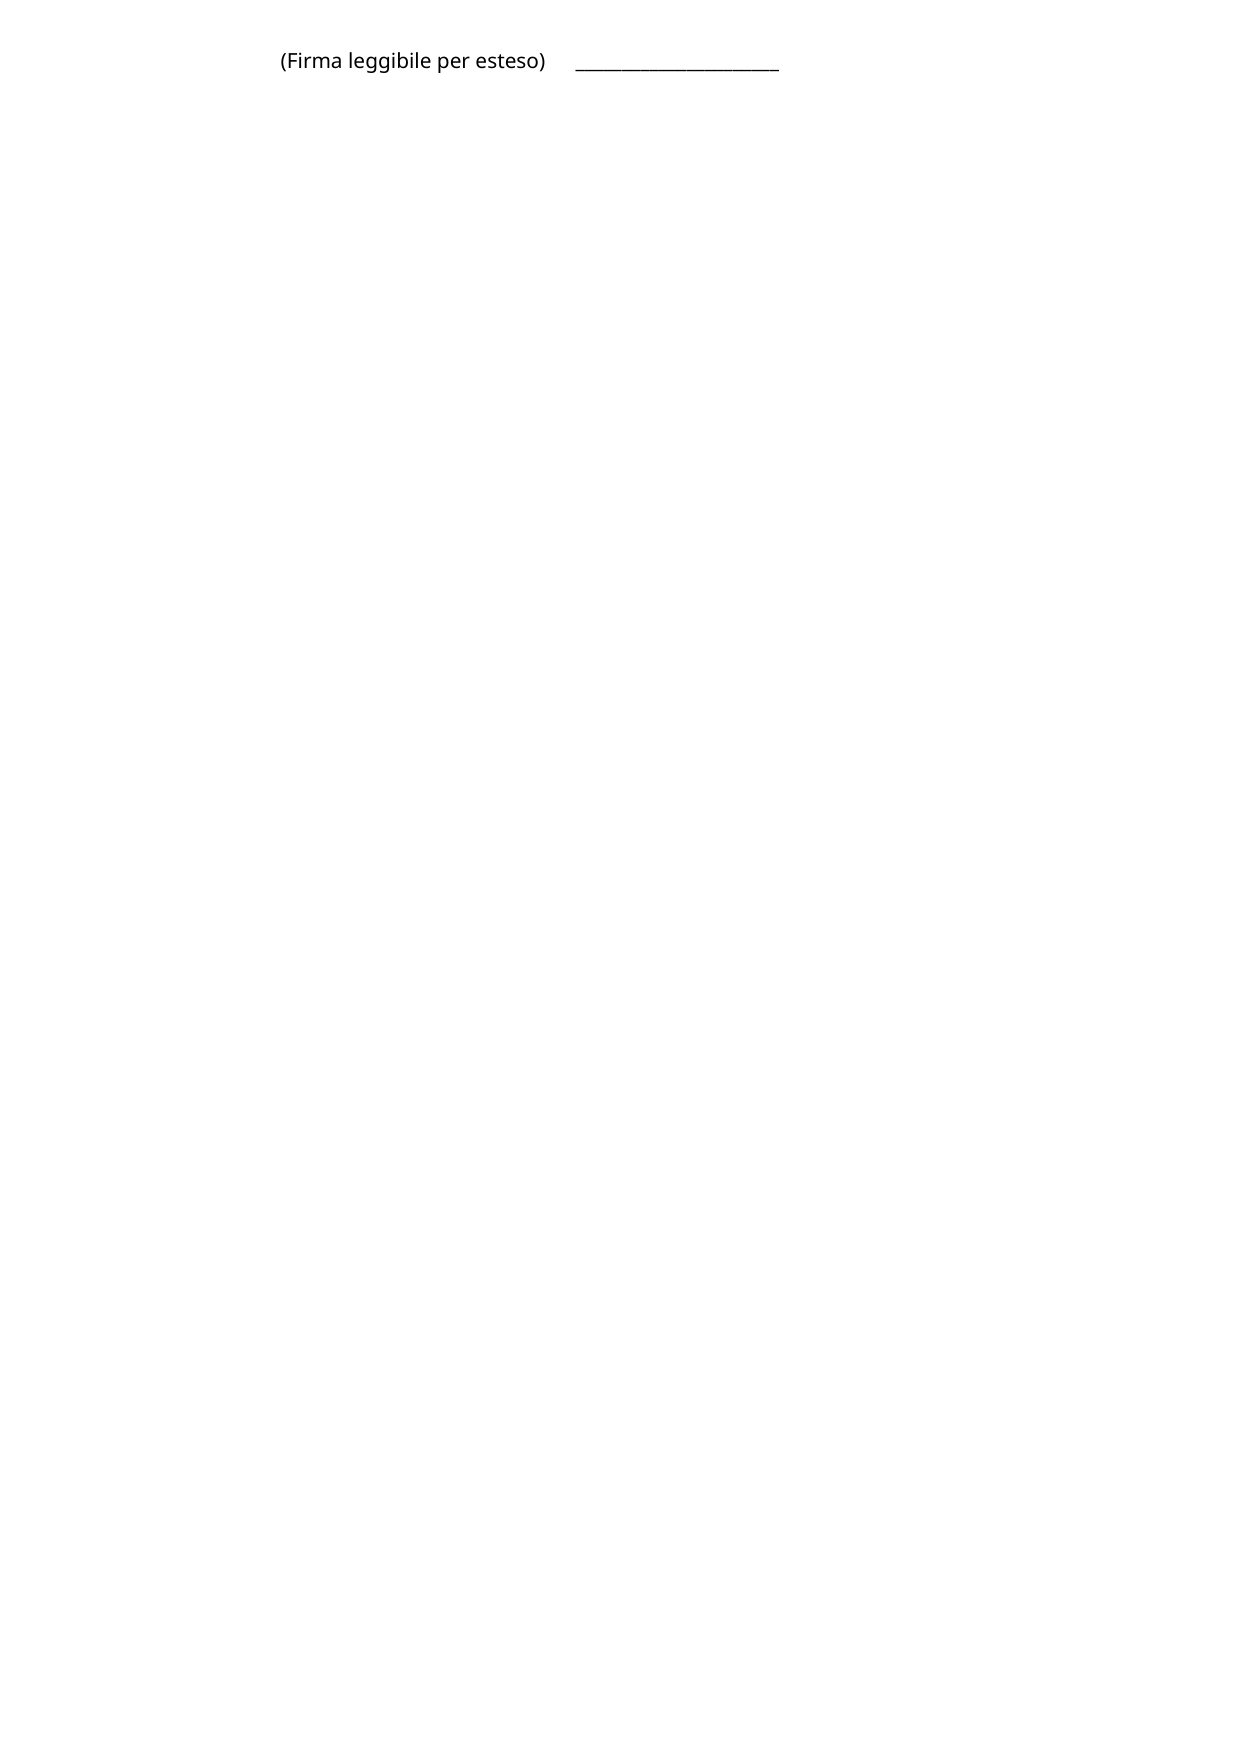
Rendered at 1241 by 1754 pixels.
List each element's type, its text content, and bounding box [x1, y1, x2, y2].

text (Firma leggibile per esteso) ______________________ [207, 46, 1181, 75]
